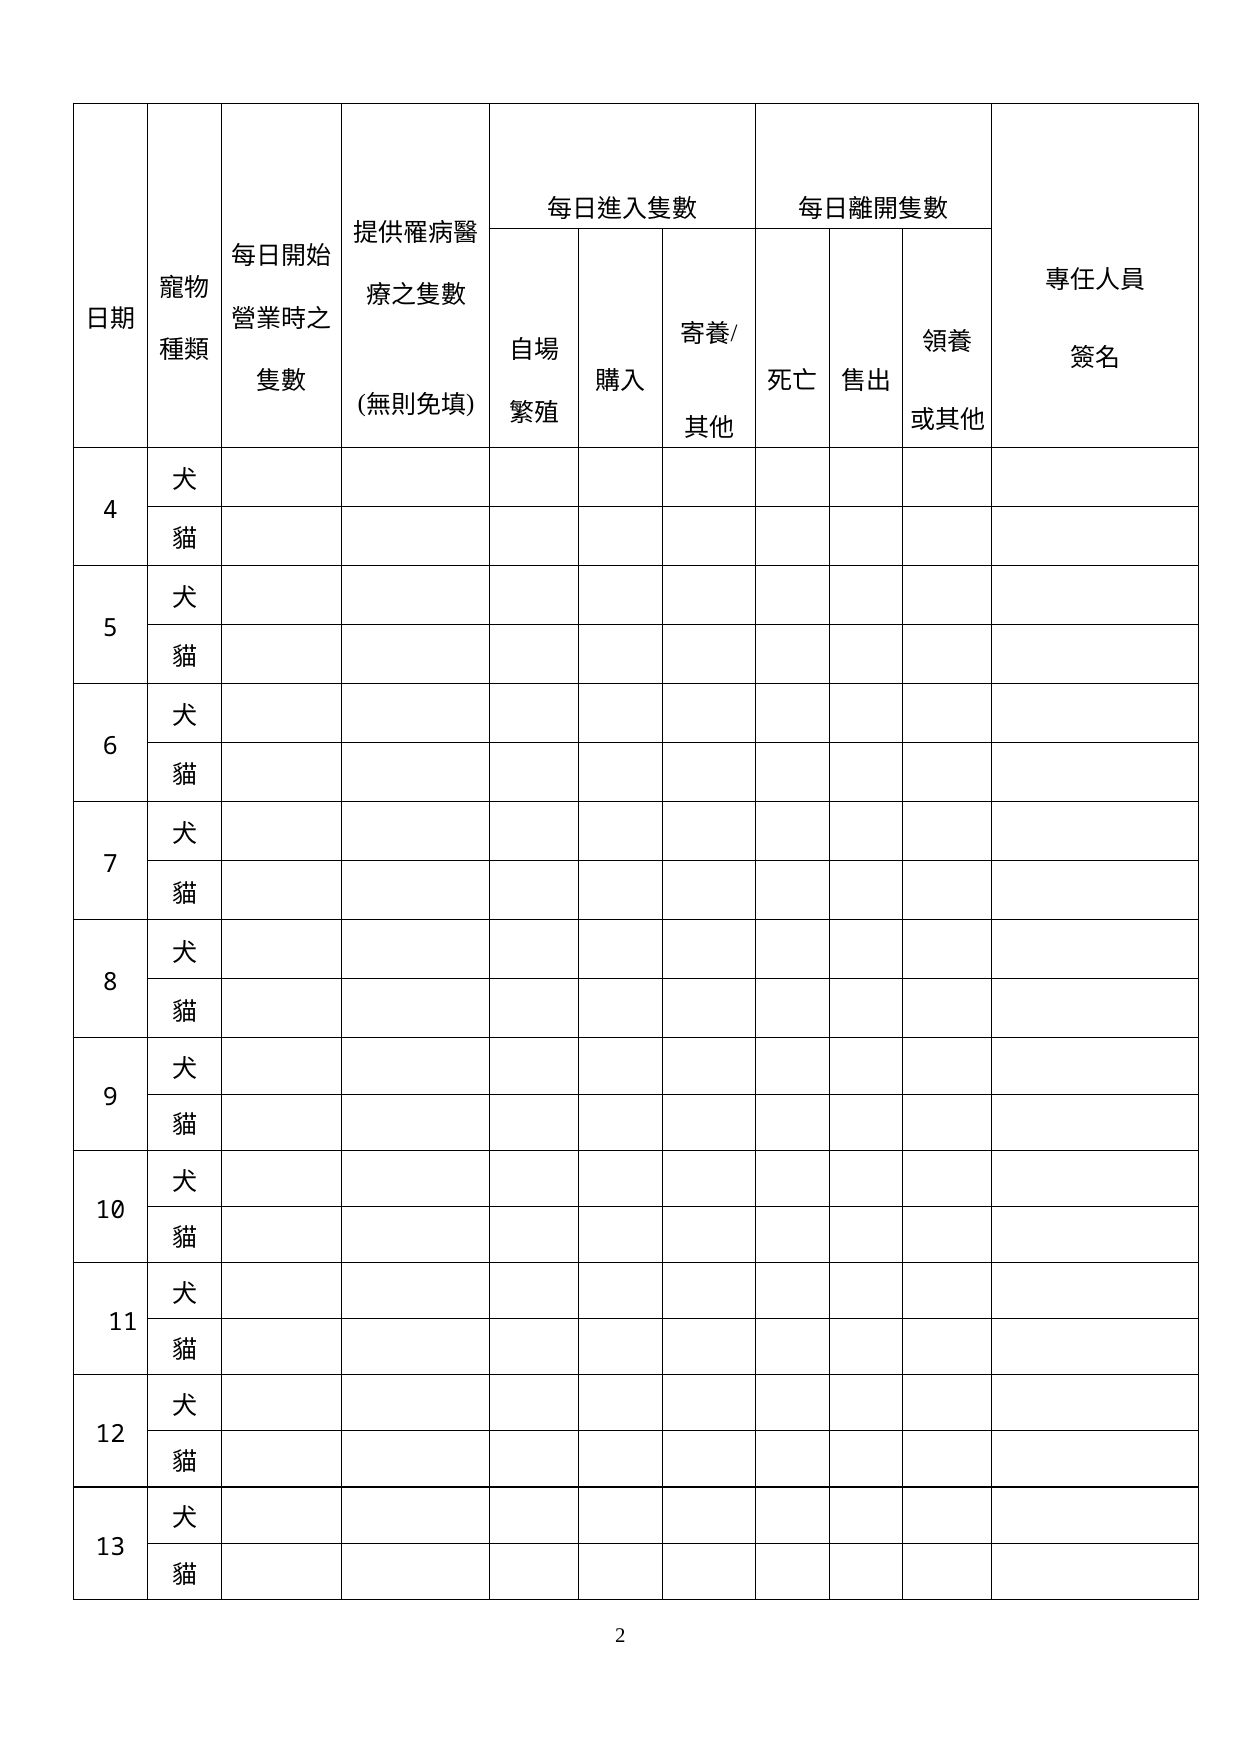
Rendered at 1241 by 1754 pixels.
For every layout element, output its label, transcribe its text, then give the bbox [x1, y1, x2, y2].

table_cell [830, 1544, 902, 1599]
table_cell [663, 1207, 755, 1262]
table_cell [579, 1319, 662, 1374]
table_cell [222, 1488, 341, 1543]
table_cell [222, 1544, 341, 1599]
table_cell [663, 1375, 755, 1430]
table_cell [663, 802, 755, 860]
table_cell [579, 861, 662, 919]
table_cell 領養 或其他 [903, 229, 991, 447]
table_cell [830, 743, 902, 801]
table_cell 死亡 [756, 229, 829, 447]
table_header 日期 [74, 104, 147, 447]
table_cell [490, 1431, 578, 1486]
table_cell 犬 [148, 1375, 221, 1430]
table_cell [903, 1488, 991, 1543]
table_header 寵物種類 [148, 104, 221, 447]
table_cell [663, 625, 755, 683]
table_cell [830, 920, 902, 978]
table_cell [663, 861, 755, 919]
table_cell [756, 979, 829, 1037]
table_cell [992, 861, 1198, 919]
table_cell [756, 1488, 829, 1543]
table_cell [663, 1431, 755, 1486]
table_cell 貓 [148, 979, 221, 1037]
table_cell [756, 448, 829, 506]
table_cell [490, 1038, 578, 1093]
table_cell [830, 1151, 902, 1206]
table_cell [903, 1431, 991, 1486]
table_cell [579, 566, 662, 624]
table_cell [756, 1319, 829, 1374]
table_cell [490, 448, 578, 506]
table_cell [663, 566, 755, 624]
table_cell [903, 1544, 991, 1599]
table_cell [490, 625, 578, 683]
table_cell [663, 1038, 755, 1093]
table_cell [992, 1151, 1198, 1206]
table_cell [992, 743, 1198, 801]
table_cell 犬 [148, 1263, 221, 1318]
table_cell [992, 625, 1198, 683]
table_cell [830, 1319, 902, 1374]
table_cell [663, 1151, 755, 1206]
table_cell [903, 1151, 991, 1206]
table_cell [903, 1038, 991, 1093]
table_cell [342, 979, 489, 1037]
table_cell [992, 920, 1198, 978]
table_cell 8 [74, 920, 147, 1037]
table_cell [490, 861, 578, 919]
table_cell [222, 507, 341, 565]
table_cell [342, 566, 489, 624]
table_cell [830, 507, 902, 565]
table_cell 5 [74, 566, 147, 683]
table_cell [579, 1375, 662, 1430]
table_cell [756, 566, 829, 624]
table_cell [222, 448, 341, 506]
table_cell [490, 507, 578, 565]
table_header 每日進入隻數 [490, 104, 755, 228]
table_cell [342, 1263, 489, 1318]
table_cell [342, 625, 489, 683]
table_cell [222, 1207, 341, 1262]
table_cell [222, 1151, 341, 1206]
table_cell 13 [74, 1488, 147, 1599]
table_cell 犬 [148, 566, 221, 624]
table_cell 寄養/ 其他 [663, 229, 755, 447]
table_cell [579, 743, 662, 801]
table_cell 7 [74, 802, 147, 919]
table_cell [992, 1095, 1198, 1149]
table_cell [903, 920, 991, 978]
table_cell [756, 1544, 829, 1599]
table_cell 貓 [148, 1319, 221, 1374]
table_cell 貓 [148, 1544, 221, 1599]
table_cell [490, 566, 578, 624]
table_cell [830, 625, 902, 683]
table_cell [342, 920, 489, 978]
table_cell 貓 [148, 743, 221, 801]
table_cell 犬 [148, 802, 221, 860]
table_cell [756, 1375, 829, 1430]
table_cell 購入 [579, 229, 662, 447]
table_cell [903, 1207, 991, 1262]
table_cell [342, 1544, 489, 1599]
table_cell [830, 979, 902, 1037]
table_cell [342, 743, 489, 801]
table_cell 貓 [148, 1431, 221, 1486]
table_cell [756, 1263, 829, 1318]
table_cell [756, 802, 829, 860]
table_cell [342, 861, 489, 919]
table_cell [579, 1544, 662, 1599]
table_cell [830, 1431, 902, 1486]
table_cell [342, 1095, 489, 1149]
table_cell [663, 1488, 755, 1543]
table_cell [663, 507, 755, 565]
table_cell [992, 1038, 1198, 1093]
table_cell [579, 1095, 662, 1149]
table_cell [663, 979, 755, 1037]
table_cell [830, 1095, 902, 1149]
table_cell [830, 684, 902, 742]
table_cell [342, 1319, 489, 1374]
table_cell [579, 1151, 662, 1206]
table_cell [756, 1038, 829, 1093]
table_cell 犬 [148, 1488, 221, 1543]
table_cell [756, 507, 829, 565]
table_cell [342, 1488, 489, 1543]
table_cell [903, 1375, 991, 1430]
table_cell [830, 1207, 902, 1262]
table_cell [579, 1038, 662, 1093]
table_cell [756, 1095, 829, 1149]
table_header 每日離開隻數 [756, 104, 991, 228]
table_cell [830, 1375, 902, 1430]
table_cell 10 [74, 1151, 147, 1262]
table_cell [490, 1488, 578, 1543]
table_cell [490, 1151, 578, 1206]
table_cell [830, 1263, 902, 1318]
table_cell [342, 1375, 489, 1430]
table_cell 售出 [830, 229, 902, 447]
table_cell [663, 1319, 755, 1374]
table_cell [756, 1151, 829, 1206]
table_cell 貓 [148, 625, 221, 683]
table_cell [579, 1488, 662, 1543]
table_cell [663, 1095, 755, 1149]
table_cell [579, 1431, 662, 1486]
table_cell [579, 448, 662, 506]
table_cell 4 [74, 448, 147, 565]
table_cell [663, 920, 755, 978]
table_cell [222, 920, 341, 978]
table_cell [490, 802, 578, 860]
table_cell [756, 920, 829, 978]
table_cell 自場 繁殖 [490, 229, 578, 447]
table_cell [490, 743, 578, 801]
table_cell [830, 566, 902, 624]
table_cell [663, 1263, 755, 1318]
table_cell [579, 1263, 662, 1318]
table_header 提供罹病醫療之隻數 (無則免填) [342, 104, 489, 447]
table_cell [342, 1431, 489, 1486]
table_cell [992, 1488, 1198, 1543]
table_cell [756, 861, 829, 919]
table_cell [903, 979, 991, 1037]
table_cell [579, 802, 662, 860]
table_cell 犬 [148, 920, 221, 978]
table_cell [992, 1431, 1198, 1486]
table_cell [992, 1544, 1198, 1599]
table_cell [222, 1431, 341, 1486]
table_cell [579, 920, 662, 978]
table_cell [342, 684, 489, 742]
table_cell 貓 [148, 1207, 221, 1262]
table_cell [222, 979, 341, 1037]
table_cell [903, 861, 991, 919]
table_cell [903, 507, 991, 565]
table_cell [490, 1207, 578, 1262]
table_cell 犬 [148, 1038, 221, 1093]
table_cell [222, 684, 341, 742]
table_cell [490, 1263, 578, 1318]
table_cell [830, 448, 902, 506]
table_cell 11 [74, 1263, 147, 1374]
table_cell [222, 1263, 341, 1318]
table_cell [903, 1263, 991, 1318]
table_cell [830, 1488, 902, 1543]
table_cell [579, 684, 662, 742]
table_cell [342, 802, 489, 860]
table_cell [756, 743, 829, 801]
table_cell 犬 [148, 1151, 221, 1206]
table_cell [663, 448, 755, 506]
table_cell 9 [74, 1038, 147, 1149]
table_cell [222, 1319, 341, 1374]
table_cell [992, 1319, 1198, 1374]
table_cell [830, 861, 902, 919]
table_cell [830, 802, 902, 860]
table_cell [490, 1544, 578, 1599]
table_cell [903, 684, 991, 742]
table_header 每日開始營業時之隻數 [222, 104, 341, 447]
table_cell [490, 979, 578, 1037]
table_cell [992, 684, 1198, 742]
table_cell [663, 1544, 755, 1599]
table_cell [992, 1207, 1198, 1262]
table_cell 6 [74, 684, 147, 801]
table_cell [992, 1263, 1198, 1318]
table_cell [222, 861, 341, 919]
table_cell 12 [74, 1375, 147, 1486]
table_cell [342, 507, 489, 565]
table_cell [222, 1038, 341, 1093]
table_cell [222, 1375, 341, 1430]
table_cell [342, 1151, 489, 1206]
table_cell 犬 [148, 448, 221, 506]
table_cell [490, 920, 578, 978]
table_cell [992, 448, 1198, 506]
table_cell [579, 625, 662, 683]
table_cell [992, 507, 1198, 565]
table_cell [992, 979, 1198, 1037]
table_cell [663, 684, 755, 742]
table_cell [579, 979, 662, 1037]
table_cell [903, 1319, 991, 1374]
table_cell [342, 1038, 489, 1093]
table_cell [903, 743, 991, 801]
table_cell [903, 625, 991, 683]
table_cell [222, 1095, 341, 1149]
table_header 專任人員 簽名 [992, 104, 1198, 447]
table_cell [579, 507, 662, 565]
table_cell [903, 448, 991, 506]
table_cell [992, 1375, 1198, 1430]
table_cell [663, 743, 755, 801]
table_cell [222, 802, 341, 860]
table_cell 犬 [148, 684, 221, 742]
table_cell 貓 [148, 1095, 221, 1149]
table_cell [992, 566, 1198, 624]
table_cell [490, 684, 578, 742]
table_cell [490, 1095, 578, 1149]
table_cell [342, 448, 489, 506]
table_cell [756, 1207, 829, 1262]
table_cell [490, 1319, 578, 1374]
table_cell [490, 1375, 578, 1430]
table_cell [579, 1207, 662, 1262]
table_cell [992, 802, 1198, 860]
table_cell [756, 684, 829, 742]
table_cell [756, 625, 829, 683]
table_cell [903, 566, 991, 624]
table_cell [222, 566, 341, 624]
table_cell [903, 1095, 991, 1149]
table_cell [222, 625, 341, 683]
table_cell 貓 [148, 861, 221, 919]
table_cell [756, 1431, 829, 1486]
table_cell [903, 802, 991, 860]
table_cell [342, 1207, 489, 1262]
table_cell 貓 [148, 507, 221, 565]
table_cell [830, 1038, 902, 1093]
table_cell [222, 743, 341, 801]
